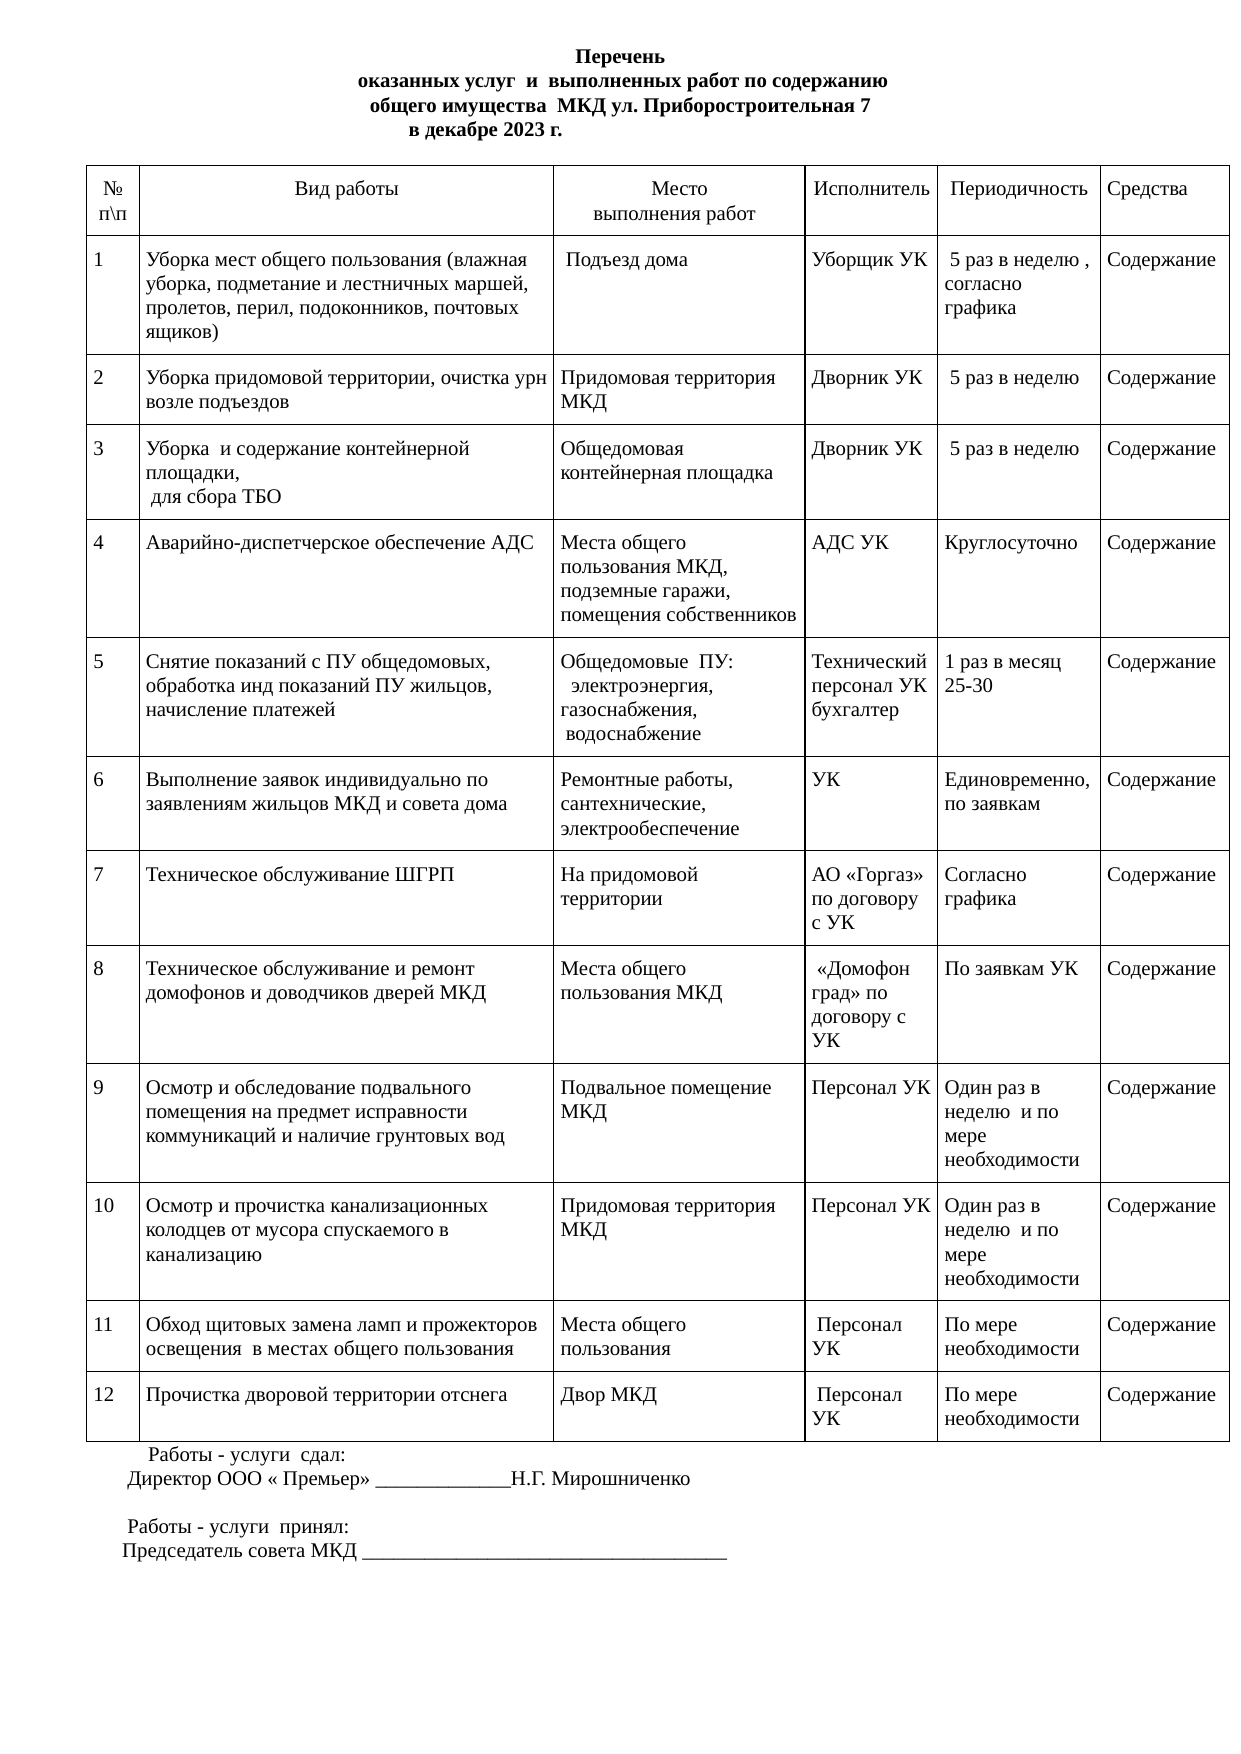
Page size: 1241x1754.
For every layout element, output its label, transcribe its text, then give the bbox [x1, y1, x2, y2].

table_cell По заявкам УК [938, 946, 1100, 1063]
table_cell Содержание [1101, 638, 1229, 756]
table_cell 3 [87, 425, 139, 518]
table_cell 2 [87, 355, 139, 424]
table_cell Осмотр и обследование подвального помещения на предмет исправности коммуникаций и наличие грунтовых вод [140, 1064, 553, 1182]
table_cell Техническое обслуживание и ремонт домофонов и доводчиков дверей МКД [140, 946, 553, 1063]
table_cell Места общего пользования МКД, подземные гаражи, помещения собственников [554, 520, 804, 637]
table_cell Прочистка дворовой территории отснега [140, 1372, 553, 1441]
table_cell Содержание [1101, 355, 1229, 424]
text в декабре 2023 г. [75, 117, 1165, 141]
table_cell Содержание [1101, 520, 1229, 637]
table_cell Двор МКД [554, 1372, 804, 1441]
text Перечень [75, 44, 1165, 68]
table_cell 10 [87, 1183, 139, 1300]
table_cell Дворник УК [806, 355, 937, 424]
text Работы - услуги принял: [75, 1514, 1165, 1538]
table_cell По мере необходимости [938, 1372, 1100, 1441]
table_cell 8 [87, 946, 139, 1063]
table_header № п\п [87, 166, 139, 235]
table_cell Согласно графика [938, 851, 1100, 944]
table_cell Места общего пользования [554, 1301, 804, 1371]
table_cell Содержание [1101, 236, 1229, 354]
table_cell Содержание [1101, 1183, 1229, 1300]
table_cell Содержание [1101, 946, 1229, 1063]
text оказанных услуг и выполненных работ по содержанию [75, 68, 1165, 92]
text общего имущества МКД ул. Приборостроительная 7 [75, 92, 1165, 117]
table_cell На придомовой территории [554, 851, 804, 944]
table_header Место выполнения работ [554, 166, 804, 235]
table_cell Один раз в неделю и по мере необходимости [938, 1183, 1100, 1300]
table_cell 12 [87, 1372, 139, 1441]
table_cell Содержание [1101, 1372, 1229, 1441]
table_cell Содержание [1101, 1301, 1229, 1371]
text Директор ООО « Премьер» _____________Н.Г. Мирошниченко [75, 1466, 1165, 1490]
table_cell Содержание [1101, 851, 1229, 944]
table_cell Места общего пользования МКД [554, 946, 804, 1063]
table_cell Персонал УК [806, 1183, 937, 1300]
table_cell Персонал УК [806, 1372, 937, 1441]
table_cell Содержание [1101, 1064, 1229, 1182]
table_cell Аварийно-диспетчерское обеспечение АДС [140, 520, 553, 637]
table_cell Один раз в неделю и по мере необходимости [938, 1064, 1100, 1182]
table_cell «Домофон град» по договору с УК [806, 946, 937, 1063]
table_cell 5 раз в неделю , согласно графика [938, 236, 1100, 354]
table_cell Технический персонал УК бухгалтер [806, 638, 937, 756]
table_cell Общедомовая контейнерная площадка [554, 425, 804, 518]
table_cell Содержание [1101, 425, 1229, 518]
table_cell АО «Горгаз» по договору с УК [806, 851, 937, 944]
text Работы - услуги сдал: [75, 1442, 1165, 1466]
table_cell Техническое обслуживание ШГРП [140, 851, 553, 944]
table_cell Снятие показаний с ПУ общедомовых, обработка инд показаний ПУ жильцов, начисление платежей [140, 638, 553, 756]
table_cell 7 [87, 851, 139, 944]
table_cell Выполнение заявок индивидуально по заявлениям жильцов МКД и совета дома [140, 757, 553, 850]
table_cell 5 [87, 638, 139, 756]
table_cell Уборка и содержание контейнерной площадки, для сбора ТБО [140, 425, 553, 518]
table_cell Придомовая территория МКД [554, 355, 804, 424]
table_cell Подъезд дома [554, 236, 804, 354]
table_cell Осмотр и прочистка канализационных колодцев от мусора спускаемого в канализацию [140, 1183, 553, 1300]
table_cell АДС УК [806, 520, 937, 637]
table_cell УК [806, 757, 937, 850]
table_cell Подвальное помещение МКД [554, 1064, 804, 1182]
table_cell Содержание [1101, 757, 1229, 850]
table_header Исполнитель [806, 166, 937, 235]
table_cell Персонал УК [806, 1064, 937, 1182]
table_cell Дворник УК [806, 425, 937, 518]
table_cell 5 раз в неделю [938, 355, 1100, 424]
table_cell Уборка мест общего пользования (влажная уборка, подметание и лестничных маршей, пролетов, перил, подоконников, почтовых ящиков) [140, 236, 553, 354]
table_cell 1 раз в месяц 25-30 [938, 638, 1100, 756]
table_cell 6 [87, 757, 139, 850]
table_cell 9 [87, 1064, 139, 1182]
table_cell 11 [87, 1301, 139, 1371]
text Председатель совета МКД ___________________________________ [75, 1538, 1165, 1562]
table_header Периодичность [938, 166, 1100, 235]
table_header Средства [1101, 166, 1229, 235]
table_cell Уборщик УК [806, 236, 937, 354]
table_cell Единовременно, по заявкам [938, 757, 1100, 850]
table_cell Ремонтные работы, сантехнические, электрообеспечение [554, 757, 804, 850]
table_cell Общедомовые ПУ: электроэнергия, газоснабжения, водоснабжение [554, 638, 804, 756]
table_cell По мере необходимости [938, 1301, 1100, 1371]
table_cell Обход щитовых замена ламп и прожекторов освещения в местах общего пользования [140, 1301, 553, 1371]
table_cell 1 [87, 236, 139, 354]
table_cell 4 [87, 520, 139, 637]
table_cell Персонал УК [806, 1301, 937, 1371]
table_cell Придомовая территория МКД [554, 1183, 804, 1300]
table_cell 5 раз в неделю [938, 425, 1100, 518]
table_cell Круглосуточно [938, 520, 1100, 637]
table_cell Уборка придомовой территории, очистка урн возле подъездов [140, 355, 553, 424]
table_header Вид работы [140, 166, 553, 235]
